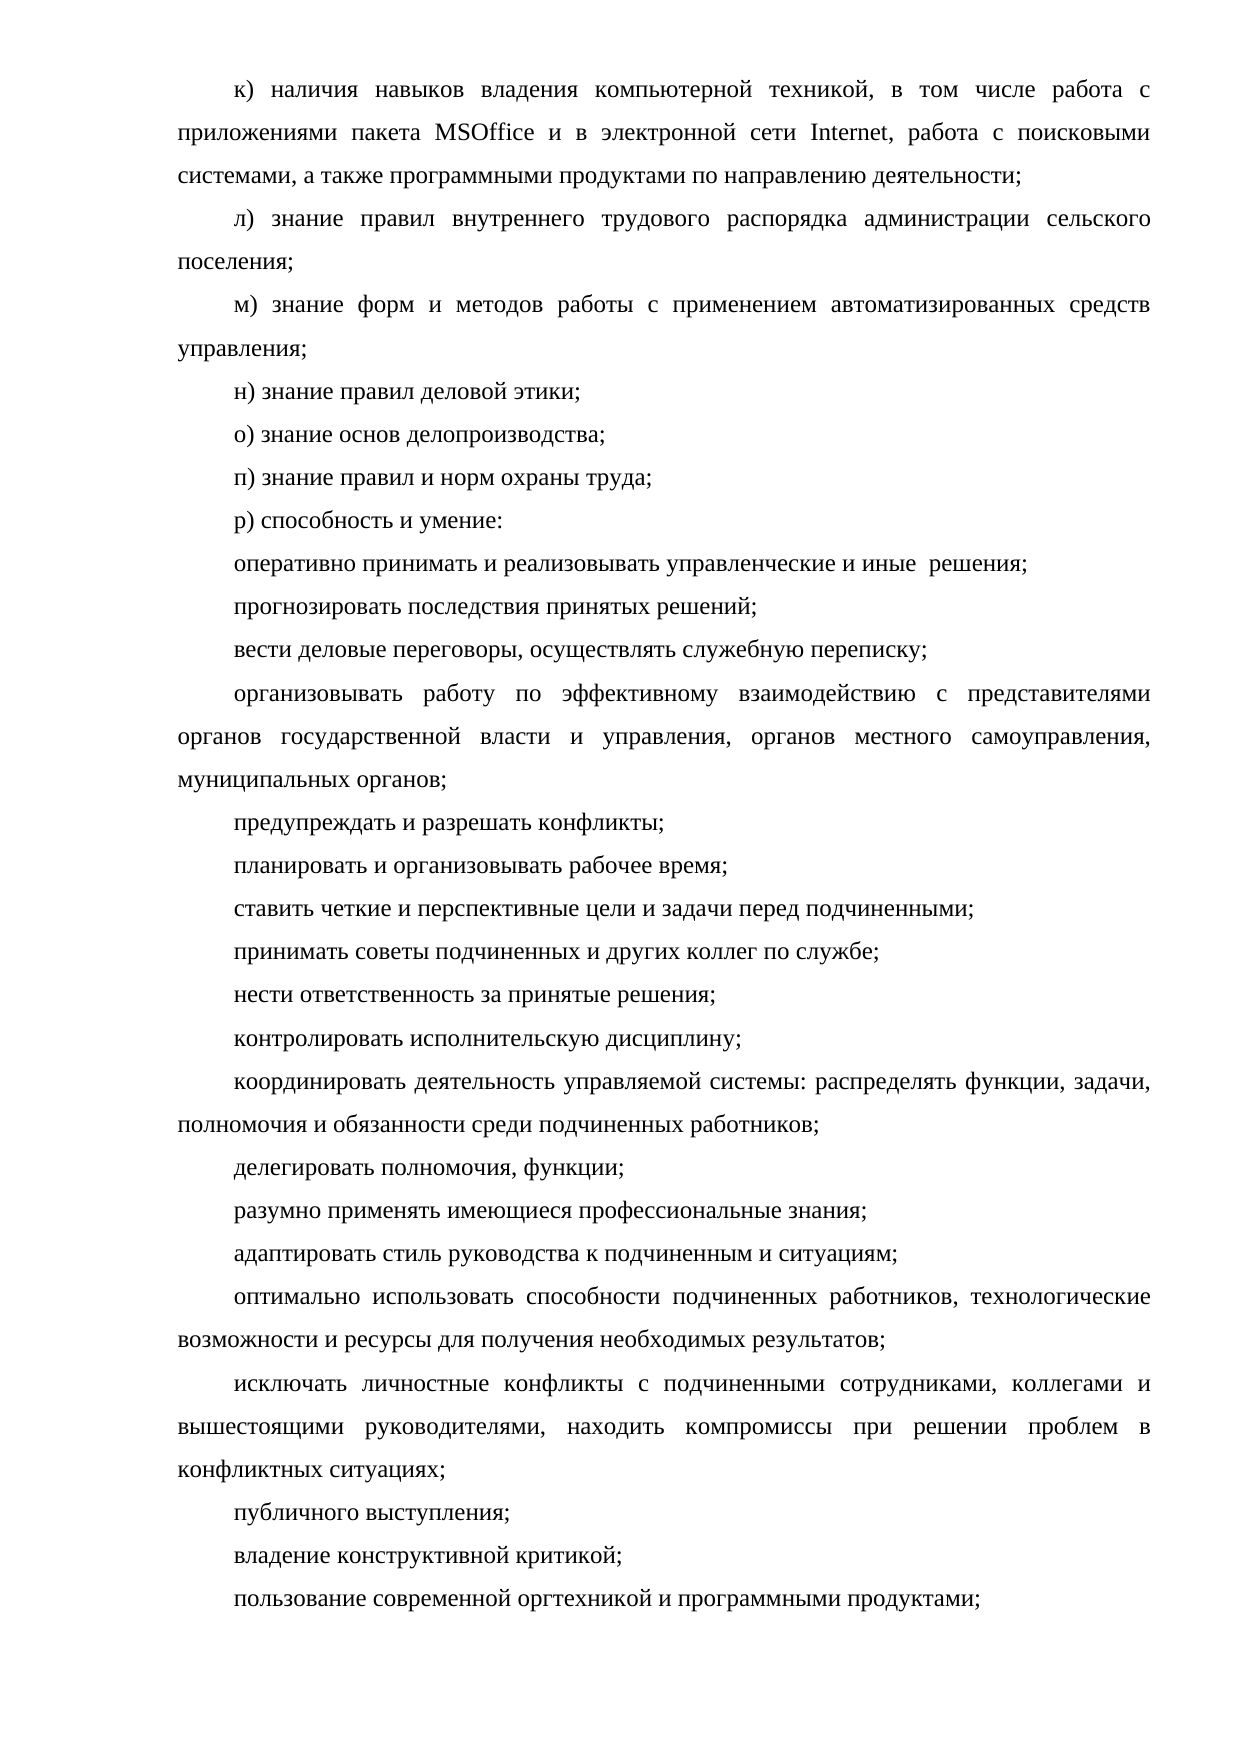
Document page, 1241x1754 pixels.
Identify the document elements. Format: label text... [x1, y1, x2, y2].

text предупреждать и разрешать конфликты; [177, 807, 1152, 836]
text вести деловые переговоры, осуществлять служебную переписку; [177, 634, 1152, 663]
text публичного выступления; [177, 1497, 1152, 1526]
text к) наличия навыков владения компьютерной техникой, в том числе работа с приложениями пакета MSOffice и в электронной сети Internet, работа с поисковыми системами, а также программными продуктами по направлению деятельности; [177, 74, 1152, 189]
text прогнозировать последствия принятых решений; [177, 591, 1152, 620]
text н) знание правил деловой этики; [177, 376, 1152, 404]
text л) знание правил внутреннего трудового распорядка администрации сельского поселения; [177, 203, 1152, 275]
text делегировать полномочия, функции; [177, 1152, 1152, 1181]
text о) знание основ делопроизводства; [177, 419, 1152, 448]
text оптимально использовать способности подчиненных работников, технологические возможности и ресурсы для получения необходимых результатов; [177, 1281, 1152, 1353]
text м) знание форм и методов работы с применением автоматизированных средств управления; [177, 289, 1152, 361]
text оперативно принимать и реализовывать управленческие и иные решения; [177, 548, 1152, 577]
text ставить четкие и перспективные цели и задачи перед подчиненными; [177, 893, 1152, 922]
text организовывать работу по эффективному взаимодействию с представителями органов государственной власти и управления, органов местного самоуправления, муниципальных органов; [177, 678, 1152, 793]
text п) знание правил и норм охраны труда; [177, 462, 1152, 491]
text пользование современной оргтехникой и программными продуктами; [177, 1583, 1152, 1612]
text планировать и организовывать рабочее время; [177, 850, 1152, 879]
text адаптировать стиль руководства к подчиненным и ситуациям; [177, 1238, 1152, 1267]
text координировать деятельность управляемой системы: распределять функции, задачи, полномочия и обязанности среди подчиненных работников; [177, 1066, 1152, 1138]
text р) способность и умение: [177, 505, 1152, 534]
text принимать советы подчиненных и других коллег по службе; [177, 936, 1152, 965]
text владение конструктивной критикой; [177, 1540, 1152, 1569]
text нести ответственность за принятые решения; [177, 979, 1152, 1008]
text разумно применять имеющиеся профессиональные знания; [177, 1195, 1152, 1224]
text исключать личностные конфликты с подчиненными сотрудниками, коллегами и вышестоящими руководителями, находить компромиссы при решении проблем в конфликтных ситуациях; [177, 1368, 1152, 1483]
text контролировать исполнительскую дисциплину; [177, 1023, 1152, 1051]
